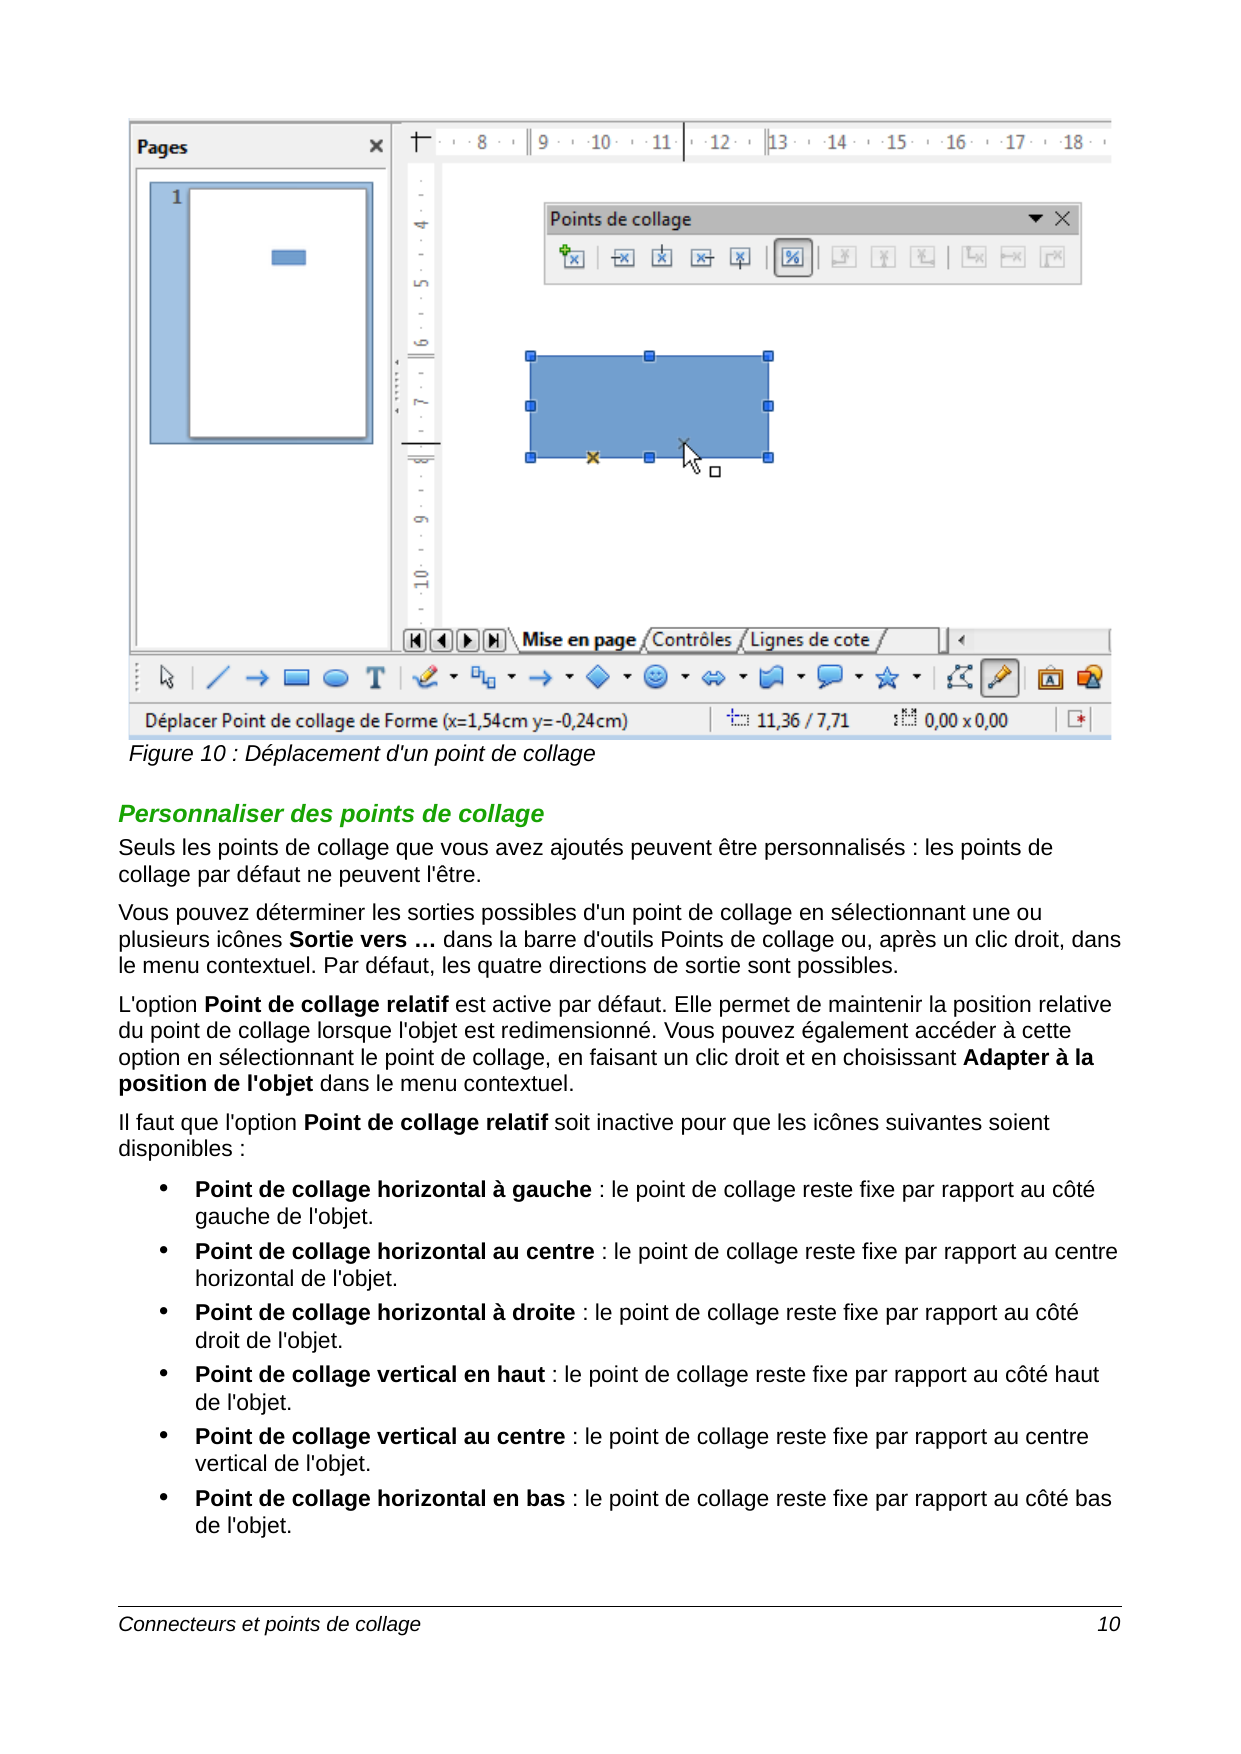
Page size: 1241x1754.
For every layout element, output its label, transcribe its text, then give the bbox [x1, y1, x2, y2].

text Vous pouvez déterminer les sorties possibles d'un point de collage en sélectionnant une ou plusieurs icônes Sortie vers … dans la barre d'outils Points de collage ou, après un clic droit, dans le menu contextuel. Par défaut, les quatre directions de sortie sont possibles. [118, 899, 1122, 978]
text Seuls les points de collage que vous avez ajoutés peuvent être personnalisés : les points de collage par défaut ne peuvent l'être. [118, 834, 1122, 887]
list Point de collage horizontal à droite : le point de collage reste fixe par rapport au côté droit de l'objet. [156, 1298, 1122, 1353]
text L'option Point de collage relatif est active par défaut. Elle permet de maintenir la position relative du point de collage lorsque l'objet est redimensionné. Vous pouvez également accéder à cette option en sélectionnant le point de collage, en faisant un clic droit et en choisissant Adapter à la position de l'objet dans le menu contextuel. [118, 991, 1122, 1096]
subtitle Personnaliser des points de collage [118, 799, 1122, 828]
list Point de collage vertical en haut : le point de collage reste fixe par rapport au côté haut de l'objet. [156, 1359, 1122, 1415]
text Il faut que l'option Point de collage relatif soit inactive pour que les icônes suivantes soient disponibles : [118, 1109, 1122, 1162]
text Figure 10 : Déplacement d'un point de collage [129, 740, 1112, 766]
picture [128, 118, 1112, 740]
list Point de collage horizontal à gauche : le point de collage reste fixe par rapport au côté gauche de l'objet. [156, 1174, 1122, 1229]
list Point de collage horizontal au centre : le point de collage reste fixe par rapport au centre horizontal de l'objet. [156, 1236, 1122, 1291]
list Point de collage horizontal en bas : le point de collage reste fixe par rapport au côté bas de l'objet. [156, 1483, 1122, 1538]
list Point de collage vertical au centre : le point de collage reste fixe par rapport au centre vertical de l'objet. [156, 1421, 1122, 1477]
